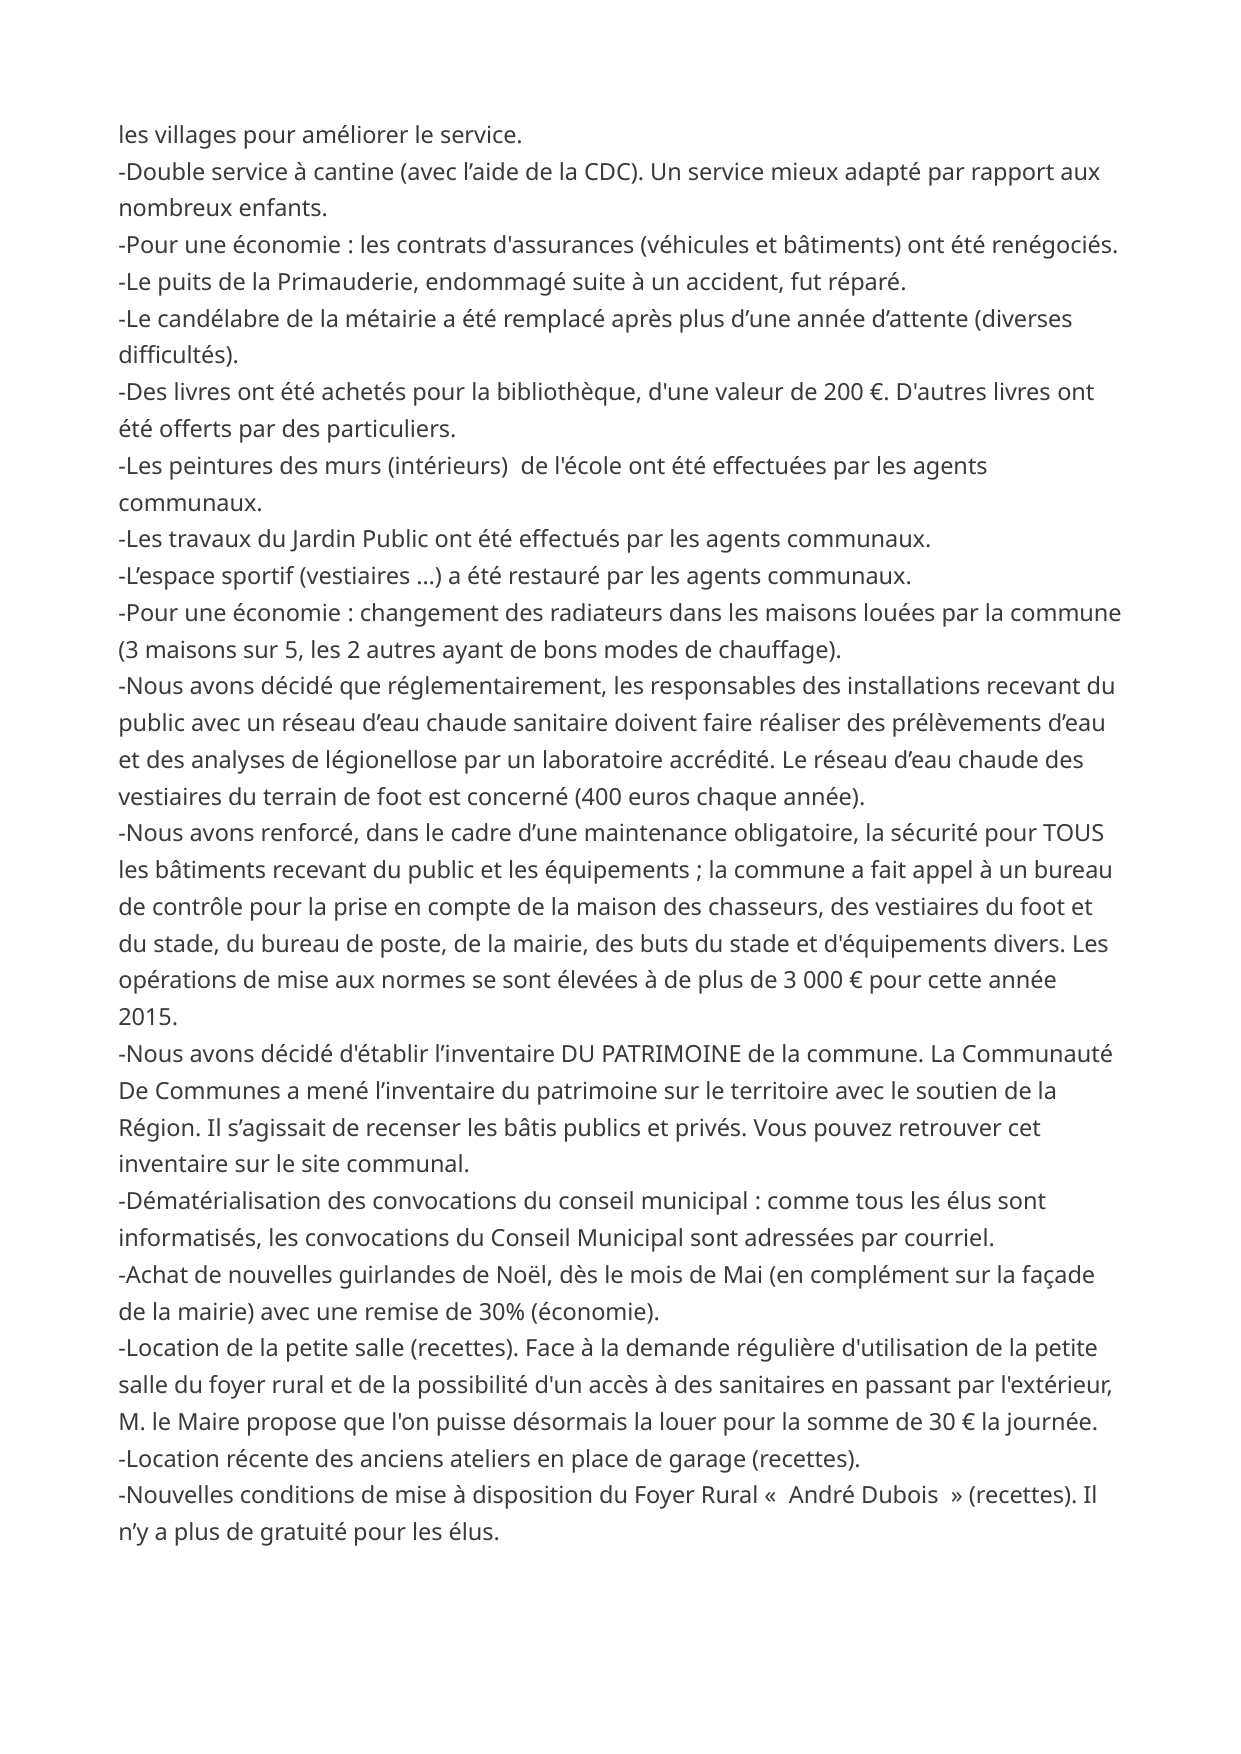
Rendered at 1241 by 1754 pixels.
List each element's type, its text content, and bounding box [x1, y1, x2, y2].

text les villages pour améliorer le service. -Double service à cantine (avec l’aide de la CDC). Un service mieux adapté par rapport aux nombreux enfants. -Pour une économie : les contrats d'assurances (véhicules et bâtiments) ont été renégociés. -Le puits de la Primauderie, endommagé suite à un accident, fut réparé. -Le candélabre de la métairie a été remplacé après plus d’une année d’attente (diverses difficultés). -Des livres ont été achetés pour la bibliothèque, d'une valeur de 200 €. D'autres livres ont été offerts par des particuliers. -Les peintures des murs (intérieurs) de l'école ont été effectuées par les agents communaux. -Les travaux du Jardin Public ont été effectués par les agents communaux. -L’espace sportif (vestiaires …) a été restauré par les agents communaux. -Pour une économie : changement des radiateurs dans les maisons louées par la commune (3 maisons sur 5, les 2 autres ayant de bons modes de chauffage). -Nous avons décidé que réglementairement, les responsables des installations recevant du public avec un réseau d’eau chaude sanitaire doivent faire réaliser des prélèvements d’eau et des analyses de légionellose par un laboratoire accrédité. Le réseau d’eau chaude des vestiaires du terrain de foot est concerné (400 euros chaque année). -Nous avons renforcé, dans le cadre d’une maintenance obligatoire, la sécurité pour TOUS les bâtiments recevant du public et les équipements ; la commune a fait appel à un bureau de contrôle pour la prise en compte de la maison des chasseurs, des vestiaires du foot et du stade, du bureau de poste, de la mairie, des buts du stade et d'équipements divers. Les opérations de mise aux normes se sont élevées à de plus de 3 000 € pour cette année 2015. -Nous avons décidé d'établir l’inventaire DU PATRIMOINE de la commune. La Communauté De Communes a mené l’inventaire du patrimoine sur le territoire avec le soutien de la Région. Il s’agissait de recenser les bâtis publics et privés. Vous pouvez retrouver cet inventaire sur le site communal. -Dématérialisation des convocations du conseil municipal : comme tous les élus sont informatisés, les convocations du Conseil Municipal sont adressées par courriel. -Achat de nouvelles guirlandes de Noël, dès le mois de Mai (en complément sur la façade de la mairie) avec une remise de 30% (économie). -Location de la petite salle (recettes). Face à la demande régulière d'utilisation de la petite salle du foyer rural et de la possibilité d'un accès à des sanitaires en passant par l'extérieur, M. le Maire propose que l'on puisse désormais la louer pour la somme de 30 € la journée. -Location récente des anciens ateliers en place de garage (recettes). -Nouvelles conditions de mise à disposition du Foyer Rural « André Dubois » (recettes). Il n’y a plus de gratuité pour les élus. [118, 118, 1122, 1547]
